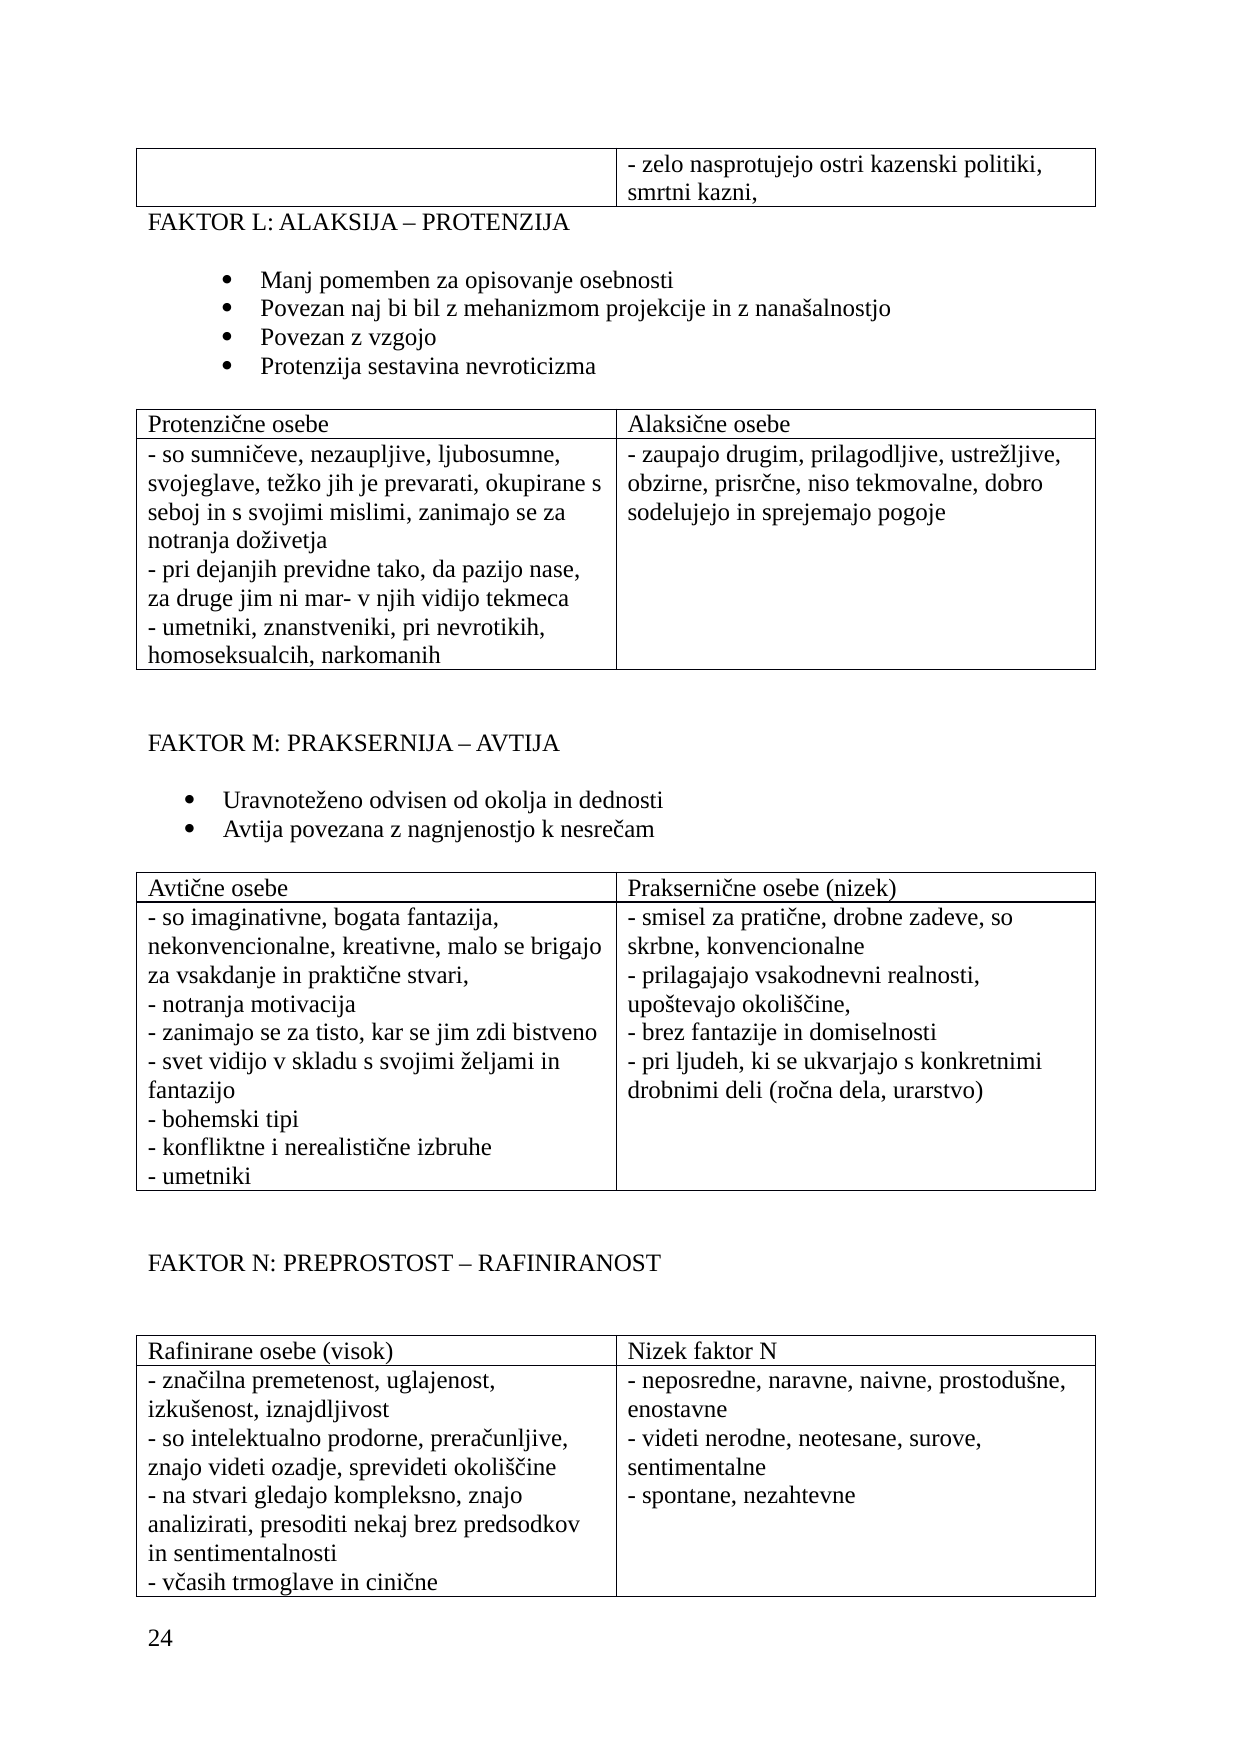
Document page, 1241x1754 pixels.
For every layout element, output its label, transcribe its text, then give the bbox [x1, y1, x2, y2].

list Manj pomemben za opisovanje osebnosti [223, 265, 1093, 293]
table_header Alaksične osebe [617, 410, 1095, 438]
table_cell - so sumničeve, nezaupljive, ljubosumne, svojeglave, težko jih je prevarati, okupirane s seboj in s svojimi mislimi, zanimajo se za notranja doživetja - pri dejanjih previdne tako, da pazijo nase, za druge jim ni mar- v njih vidijo tekmeca - umetniki, znanstveniki, pri nevrotikih, homoseksualcih, narkomanih [137, 439, 616, 669]
text FAKTOR M: PRAKSERNIJA – AVTIJA [148, 728, 1093, 757]
table_header Praksernične osebe (nizek) [617, 873, 1095, 901]
table_header Protenzične osebe [137, 410, 616, 438]
table_cell - značilna premetenost, uglajenost, izkušenost, iznajdljivost - so intelektualno prodorne, preračunljive, znajo videti ozadje, sprevideti okoliščine - na stvari gledajo kompleksno, znajo analizirati, presoditi nekaj brez predsodkov in sentimentalnosti - včasih trmoglave in cinične [137, 1366, 616, 1596]
table_cell - smisel za pratične, drobne zadeve, so skrbne, konvencionalne - prilagajajo vsakodnevni realnosti, upoštevajo okoliščine, - brez fantazije in domiselnosti - pri ljudeh, ki se ukvarjajo s konkretnimi drobnimi deli (ročna dela, urarstvo) [617, 903, 1095, 1190]
table_cell [137, 149, 616, 206]
table_cell - so imaginativne, bogata fantazija, nekonvencionalne, kreativne, malo se brigajo za vsakdanje in praktične stvari, - notranja motivacija - zanimajo se za tisto, kar se jim zdi bistveno - svet vidijo v skladu s svojimi željami in fantazijo - bohemski tipi - konfliktne i nerealistične izbruhe - umetniki [137, 903, 616, 1190]
table_cell - zelo nasprotujejo ostri kazenski politiki, smrtni kazni, [617, 149, 1095, 206]
list Povezan z vzgojo [223, 322, 1093, 351]
list Protenzija sestavina nevroticizma [223, 351, 1093, 380]
text FAKTOR N: PREPROSTOST – RAFINIRANOST [148, 1248, 1093, 1277]
list Avtija povezana z nagnjenostjo k nesrečam [185, 814, 1093, 843]
list Povezan naj bi bil z mehanizmom projekcije in z nanašalnostjo [223, 293, 1093, 322]
list Uravnoteženo odvisen od okolja in dednosti [185, 785, 1093, 814]
table_cell - zaupajo drugim, prilagodljive, ustrežljive, obzirne, prisrčne, niso tekmovalne, dobro sodelujejo in sprejemajo pogoje [617, 439, 1095, 669]
text FAKTOR L: ALAKSIJA – PROTENZIJA [148, 207, 1093, 236]
table_header Rafinirane osebe (visok) [137, 1336, 616, 1364]
table_header Nizek faktor N [617, 1336, 1095, 1364]
table_header Avtične osebe [137, 873, 616, 901]
table_cell - neposredne, naravne, naivne, prostodušne, enostavne - videti nerodne, neotesane, surove, sentimentalne - spontane, nezahtevne [617, 1366, 1095, 1596]
